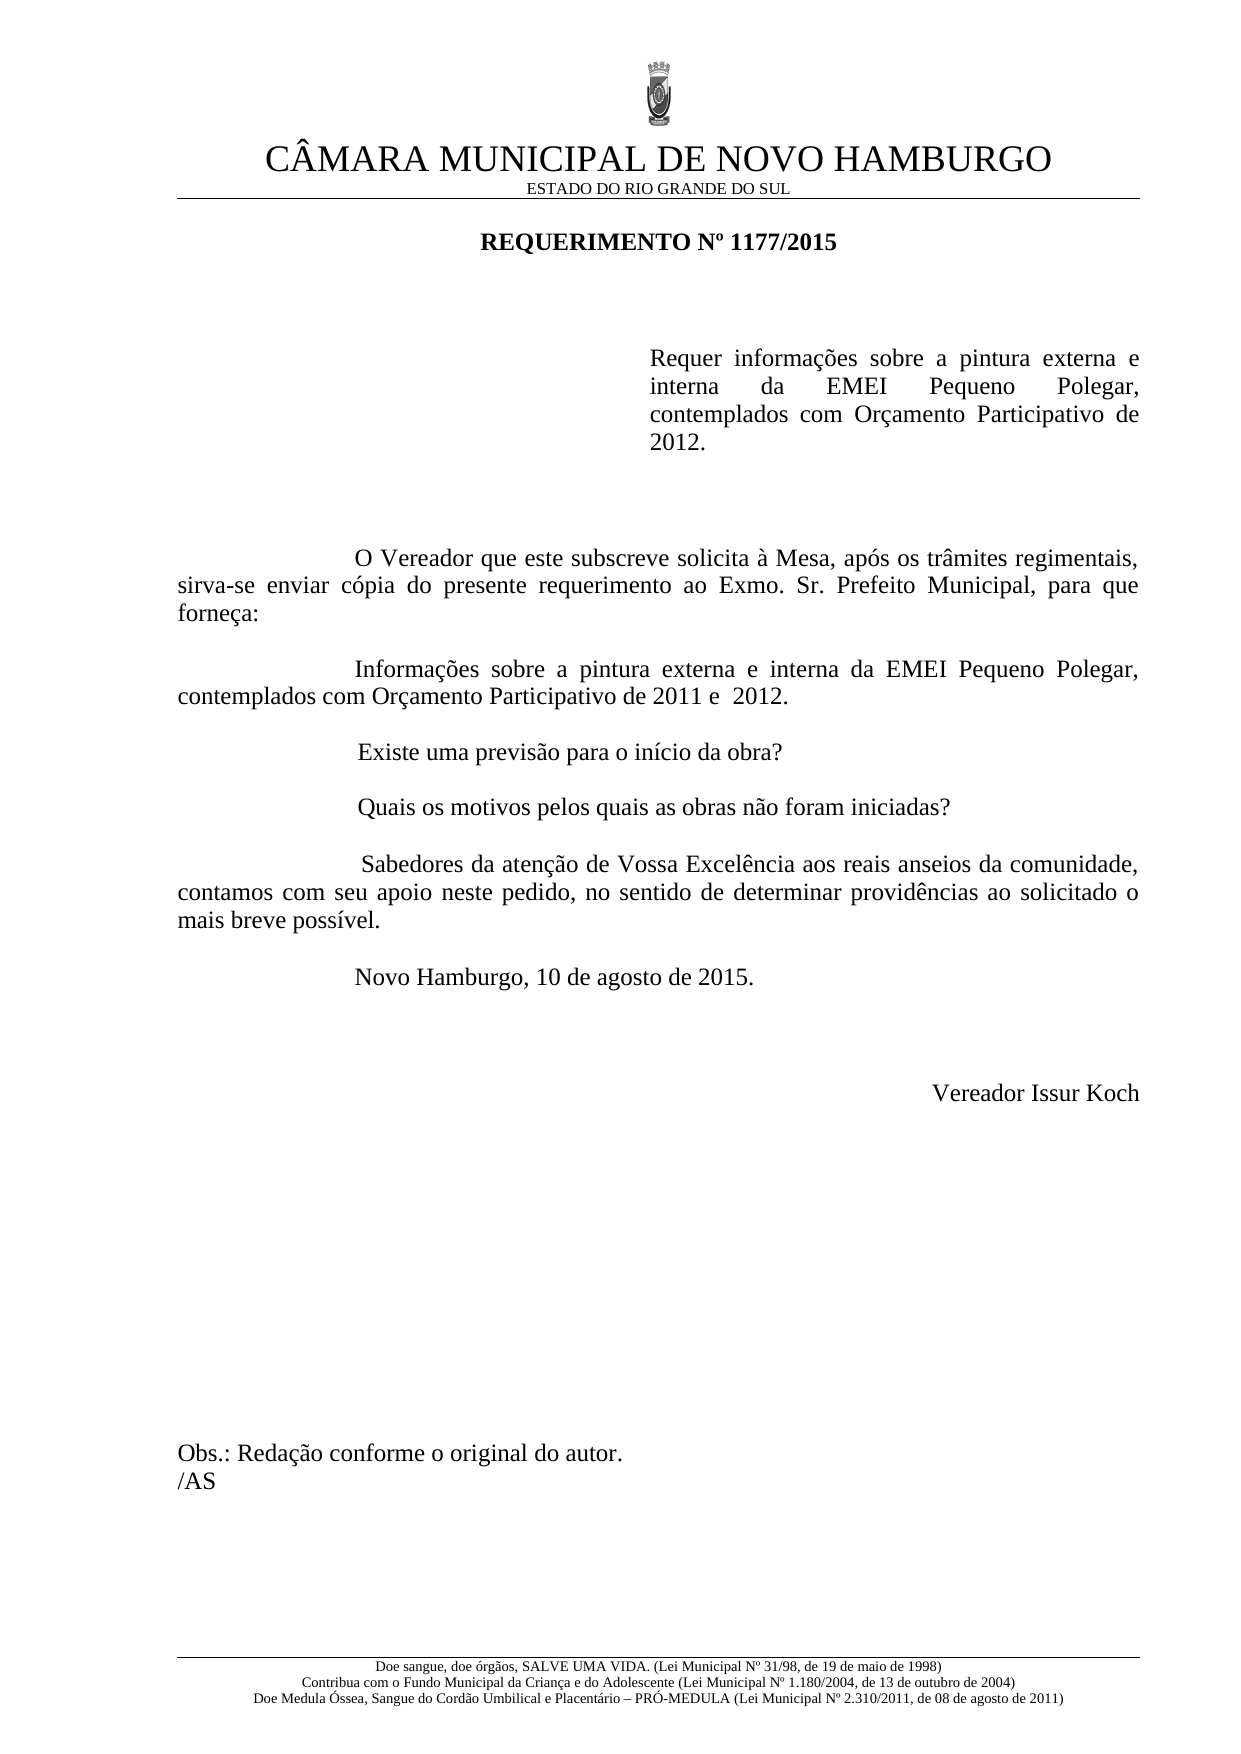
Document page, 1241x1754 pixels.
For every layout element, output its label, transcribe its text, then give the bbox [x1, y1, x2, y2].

text Novo Hamburgo, 10 de agosto de 2015. [177, 963, 1140, 991]
text Quais os motivos pelos quais as obras não foram iniciadas? [177, 793, 1140, 821]
text Obs.: Redação conforme o original do autor. [177, 1439, 1140, 1467]
text Informações sobre a pintura externa e interna da EMEI Pequeno Polegar, contemplados com Orçamento Participativo de 2011 e 2012. [177, 655, 1140, 710]
text Sabedores da atenção de Vossa Excelência aos reais anseios da comunidade, contamos com seu apoio neste pedido, no sentido de determinar providências ao solicitado o mais breve possível. [177, 851, 1140, 934]
text Requer informações sobre a pintura externa e interna da EMEI Pequeno Polegar, contemplados com Orçamento Participativo de 2012. [649, 344, 1140, 455]
text /AS [177, 1467, 1140, 1495]
text REQUERIMENTO Nº 1177/2015 [177, 228, 1140, 256]
text Vereador Issur Koch [177, 1079, 1140, 1107]
text O Vereador que este subscreve solicita à Mesa, após os trâmites regimentais, sirva-se enviar cópia do presente requerimento ao Exmo. Sr. Prefeito Municipal, para que forneça: [177, 544, 1140, 627]
text Existe uma previsão para o início da obra? [177, 738, 1140, 766]
